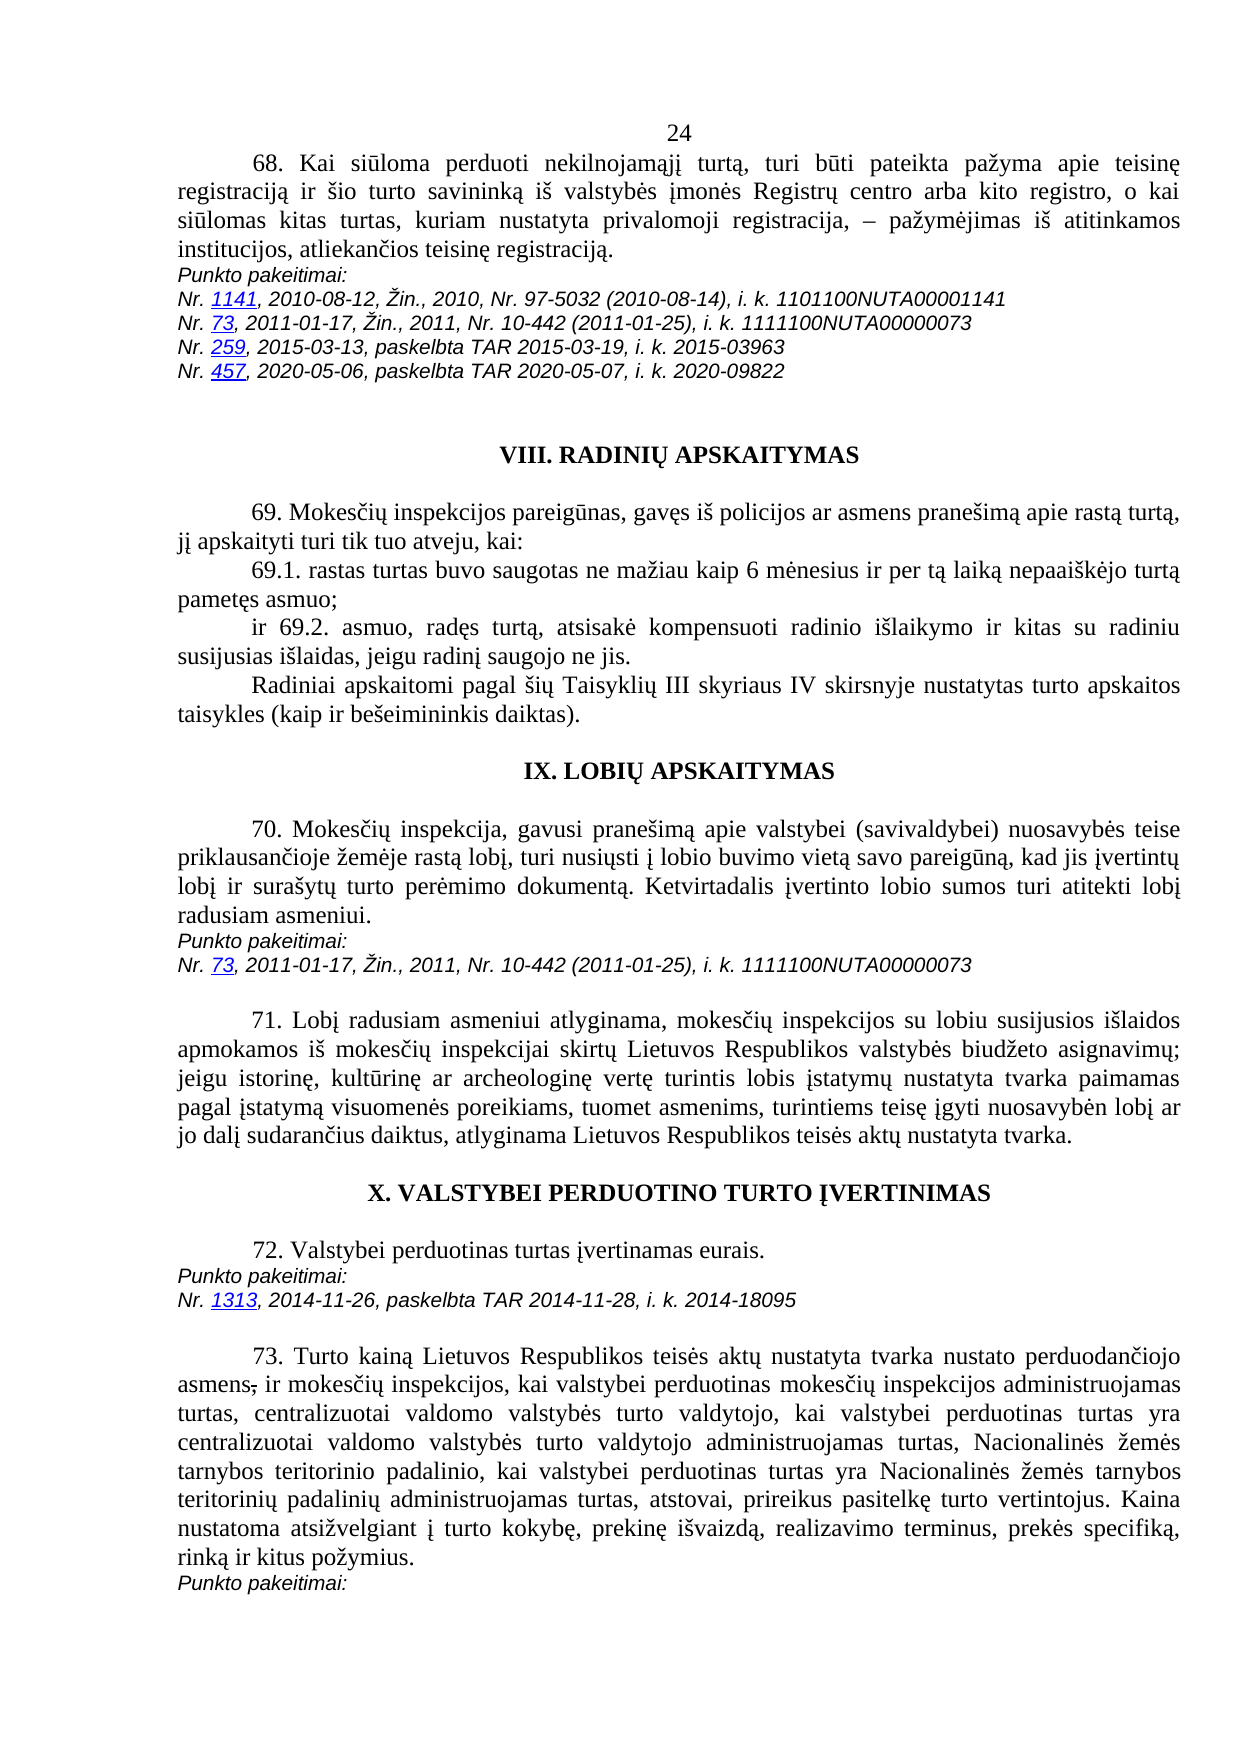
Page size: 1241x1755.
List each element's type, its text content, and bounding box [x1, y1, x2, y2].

text 69. Mokesčių inspekcijos pareigūnas, gavęs iš policijos ar asmens pranešimą apie rastą turtą, jį apskaityti turi tik tuo atveju, kai: [177, 497, 1181, 555]
text X. VALSTYBEI PERDUOTINO TURTO ĮVERTINIMAS [177, 1178, 1181, 1207]
text IX. LOBIŲ APSKAITYMAS [177, 756, 1181, 785]
text 70. Mokesčių inspekcija, gavusi pranešimą apie valstybei (savivaldybei) nuosavybės teise priklausančioje žemėje rastą lobį, turi nusiųsti į lobio buvimo vietą savo pareigūną, kad jis įvertintų lobį ir surašytų turto perėmimo dokumentą. Ketvirtadalis įvertinto lobio sumos turi atitekti lobį radusiam asmeniui. [177, 814, 1181, 929]
text Nr. 259, 2015-03-13, paskelbta TAR 2015-03-19, i. k. 2015-03963 [177, 334, 1181, 358]
text Radiniai apskaitomi pagal šių Taisyklių III skyriaus IV skirsnyje nustatytas turto apskaitos taisykles (kaip ir bešeimininkis daiktas). [177, 670, 1181, 727]
text Punkto pakeitimai: [177, 263, 1181, 287]
text Nr. 457, 2020-05-06, paskelbta TAR 2020-05-07, i. k. 2020-09822 [177, 358, 1181, 382]
text Nr. 1313, 2014-11-26, paskelbta TAR 2014-11-28, i. k. 2014-18095 [177, 1288, 1181, 1312]
text 73. Turto kainą Lietuvos Respublikos teisės aktų nustatyta tvarka nustato perduodančiojo asmens, ir mokesčių inspekcijos, kai valstybei perduotinas mokesčių inspekcijos administruojamas turtas, centralizuotai valdomo valstybės turto valdytojo, kai valstybei perduotinas turtas yra centralizuotai valdomo valstybės turto valdytojo administruojamas turtas, Nacionalinės žemės tarnybos teritorinio padalinio, kai valstybei perduotinas turtas yra Nacionalinės žemės tarnybos teritorinių padalinių administruojamas turtas, atstovai, prireikus pasitelkę turto vertintojus. Kaina nustatoma atsižvelgiant į turto kokybę, prekinę išvaizdą, realizavimo terminus, prekės specifiką, rinką ir kitus požymius. [177, 1341, 1181, 1571]
text Punkto pakeitimai: [177, 929, 1181, 953]
text 68. Kai siūloma perduoti nekilnojamąjį turtą, turi būti pateikta pažyma apie teisinę registraciją ir šio turto savininką iš valstybės įmonės Registrų centro arba kito registro, o kai siūlomas kitas turtas, kuriam nustatyta privalomoji registracija, – pažymėjimas iš atitinkamos institucijos, atliekančios teisinę registraciją. [177, 148, 1181, 263]
text Nr. 1141, 2010-08-12, Žin., 2010, Nr. 97-5032 (2010-08-14), i. k. 1101100NUTA00001141 [177, 287, 1181, 311]
text 72. Valstybei perduotinas turtas įvertinamas eurais. [177, 1235, 1181, 1264]
text Punkto pakeitimai: [177, 1571, 1181, 1595]
text Nr. 73, 2011-01-17, Žin., 2011, Nr. 10-442 (2011-01-25), i. k. 1111100NUTA00000073 [177, 953, 1181, 977]
text VIII. RADINIŲ APSKAITYMAS [177, 440, 1181, 469]
text 69.1. rastas turtas buvo saugotas ne mažiau kaip 6 mėnesius ir per tą laiką nepaaiškėjo turtą pametęs asmuo; [177, 555, 1181, 612]
text Punkto pakeitimai: [177, 1264, 1181, 1288]
text ir 69.2. asmuo, radęs turtą, atsisakė kompensuoti radinio išlaikymo ir kitas su radiniu susijusias išlaidas, jeigu radinį saugojo ne jis. [177, 612, 1181, 670]
text Nr. 73, 2011-01-17, Žin., 2011, Nr. 10-442 (2011-01-25), i. k. 1111100NUTA00000073 [177, 311, 1181, 334]
text 71. Lobį radusiam asmeniui atlyginama, mokesčių inspekcijos su lobiu susijusios išlaidos apmokamos iš mokesčių inspekcijai skirtų Lietuvos Respublikos valstybės biudžeto asignavimų; jeigu istorinę, kultūrinę ar archeologinę vertę turintis lobis įstatymų nustatyta tvarka paimamas pagal įstatymą visuomenės poreikiams, tuomet asmenims, turintiems teisę įgyti nuosavybėn lobį ar jo dalį sudarančius daiktus, atlyginama Lietuvos Respublikos teisės aktų nustatyta tvarka. [177, 1005, 1181, 1149]
